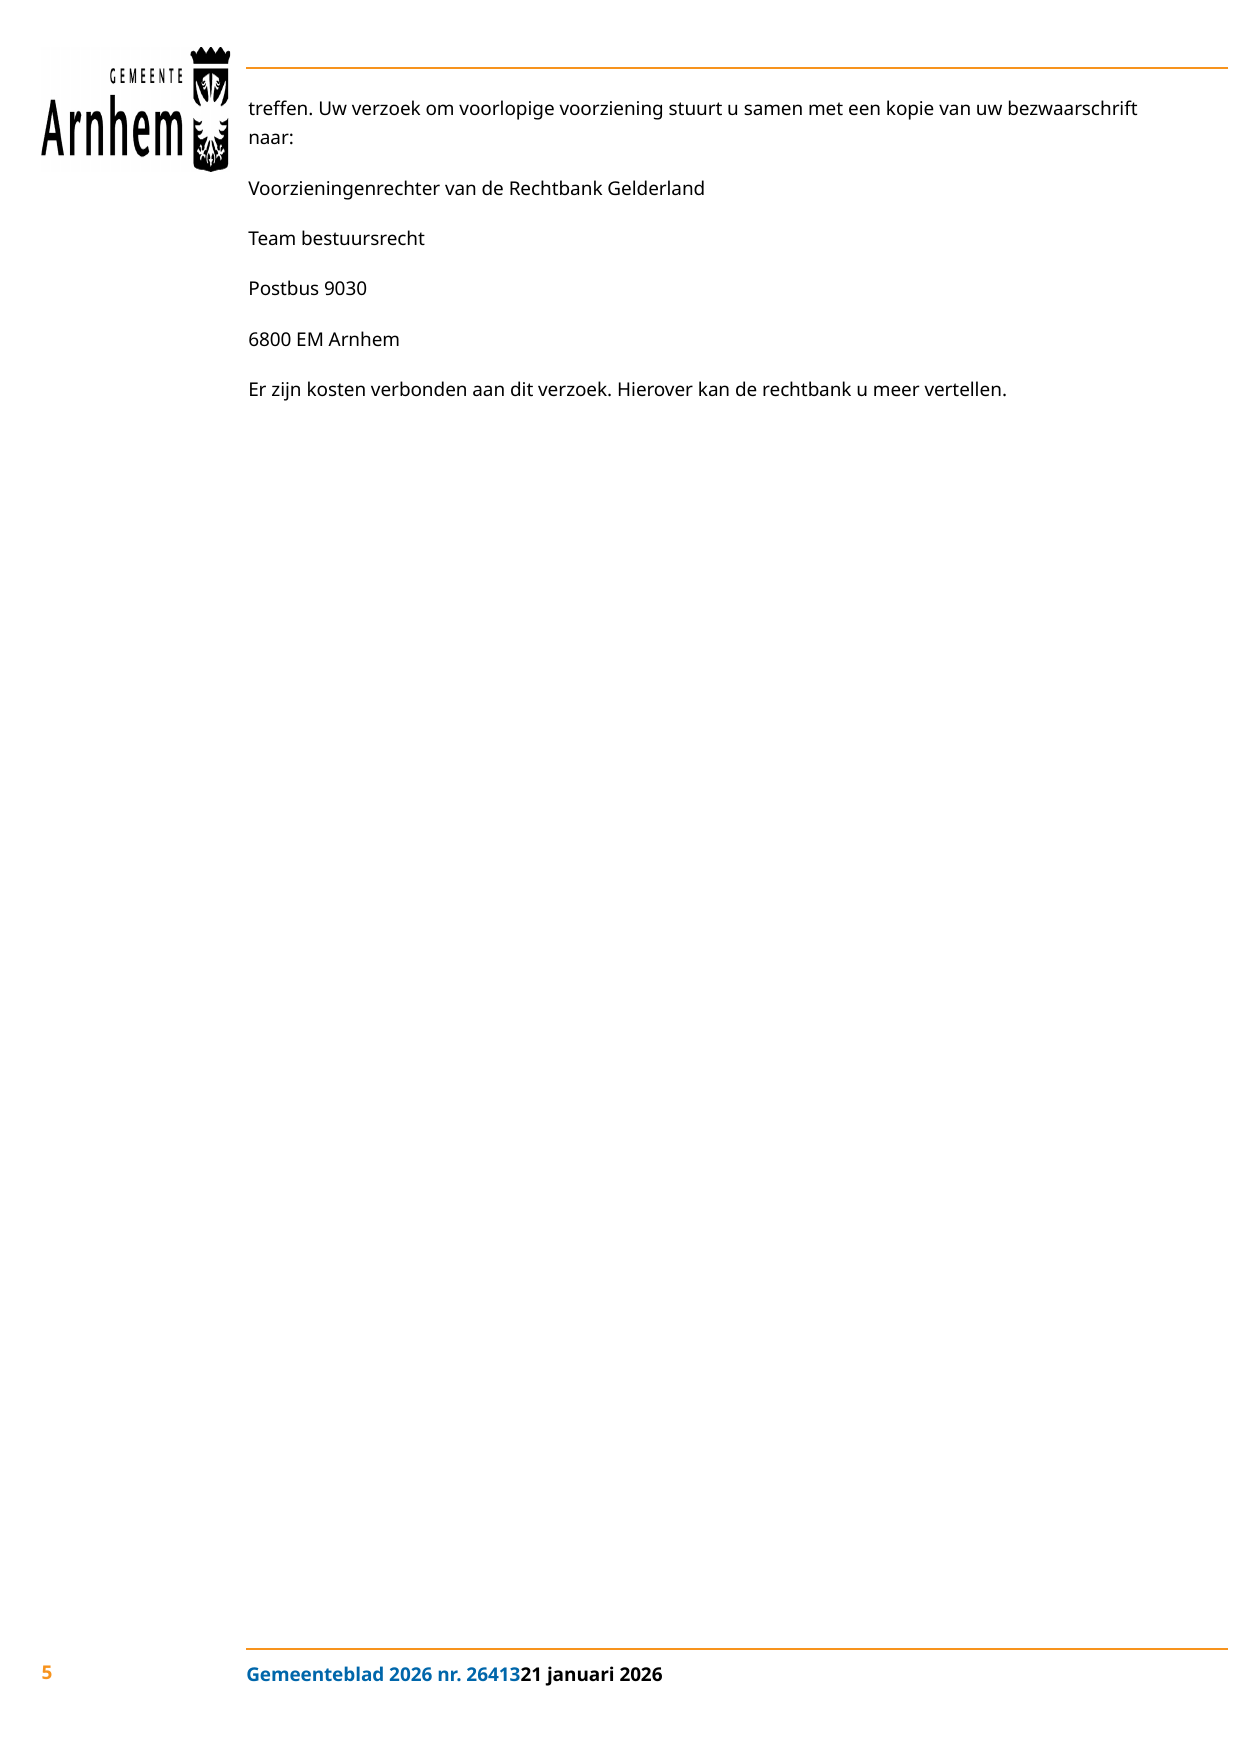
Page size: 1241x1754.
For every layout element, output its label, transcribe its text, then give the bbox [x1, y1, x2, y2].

text Voorzieningenrechter van de Rechtbank Gelderland [248, 175, 1152, 201]
text Er zijn kosten verbonden aan dit verzoek. Hierover kan de rechtbank u meer vertellen. [248, 376, 1152, 402]
text Postbus 9030 [248, 276, 1152, 301]
text treffen. Uw verzoek om voorlopige voorziening stuurt u samen met een kopie van uw bezwaarschrift naar: [248, 95, 1152, 150]
text 6800 EM Arnhem [248, 326, 1152, 352]
picture [41, 47, 231, 172]
text Team bestuursrecht [248, 225, 1152, 251]
